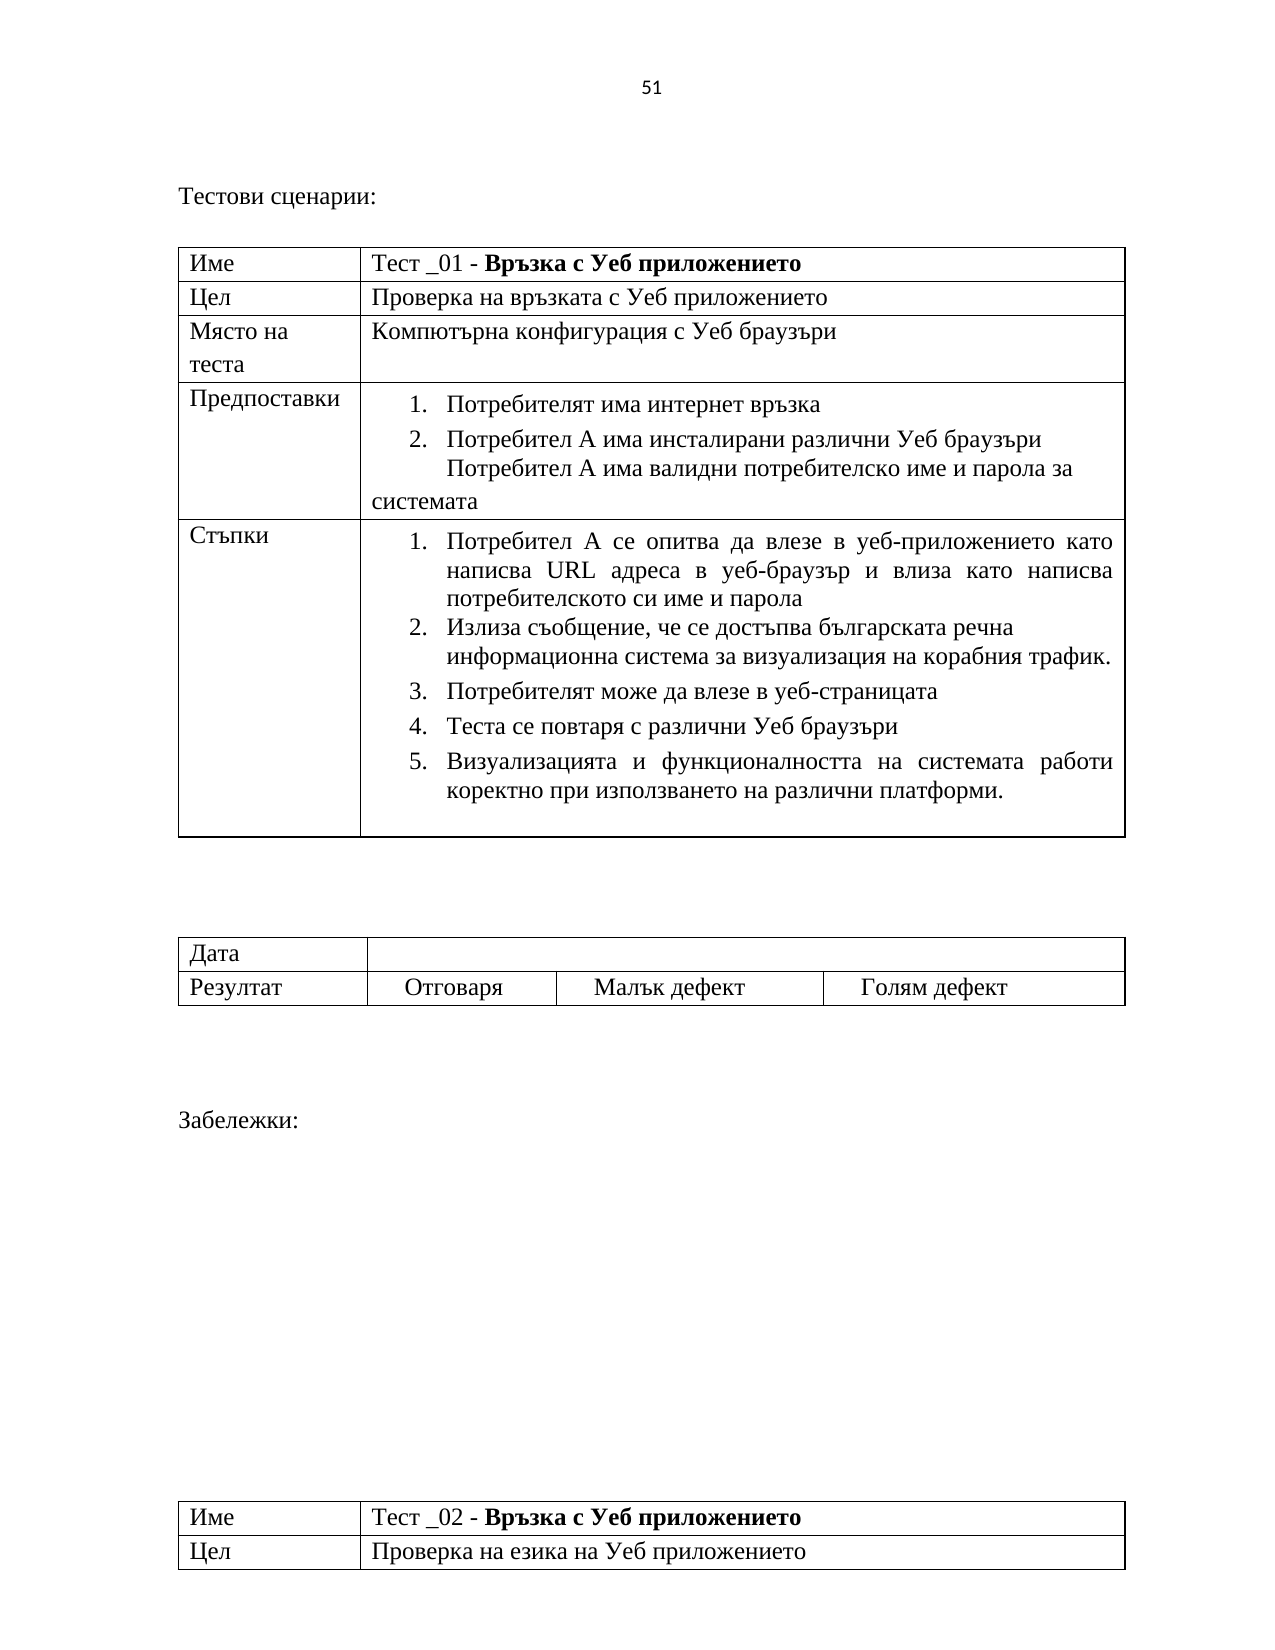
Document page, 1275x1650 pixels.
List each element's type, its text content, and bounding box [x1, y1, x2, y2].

table_header Име [179, 248, 360, 281]
table_cell  Голям дефект [824, 972, 1124, 1005]
text Забележки: [178, 1105, 1125, 1133]
table_cell Стъпки [179, 520, 360, 836]
table_header Дата [179, 938, 367, 971]
table_cell Място на теста [179, 316, 360, 382]
table_cell Цел [179, 282, 360, 315]
table_cell Проверка на езика на Уеб приложението [361, 1536, 1124, 1569]
table_header [368, 938, 1124, 971]
table_header Тест _01 - Връзка с Уеб приложението [361, 248, 1124, 281]
table_header Име [179, 1502, 360, 1535]
table_cell Проверка на връзката с Уеб приложението [361, 282, 1124, 315]
table_cell Предпоставки [179, 383, 360, 519]
table_cell Компютърна конфигурация с Уеб браузъри [361, 316, 1124, 382]
table_cell Резултат [179, 972, 367, 1005]
table_cell Цел [179, 1536, 360, 1569]
table_cell  Малък дефект [557, 972, 823, 1005]
table_cell Потребителят има интернет връзка Потребител A има инсталирани различни Уеб браузъри Потребител А има валидни потребителско име и парола за системата [361, 383, 1124, 519]
table_cell Потребител A се опитва да влезе в уеб-приложението като написва URL адреса в уеб-браузър и влиза като написва потребителското си име и парола Излиза съобщение, че се достъпва българската речна информационна система за визуализация на корабния трафик. Потребителят може да влезе в уеб-страницата Теста се повтаря с различни Уеб браузъри Визуализацията и функционалността на системата работи коректно при използването на различни платформи. [361, 520, 1124, 836]
text Тестови сценарии: [178, 181, 1125, 209]
table_cell  Отговаря [368, 972, 556, 1005]
table_header Тест _02 - Връзка с Уеб приложението [361, 1502, 1124, 1535]
